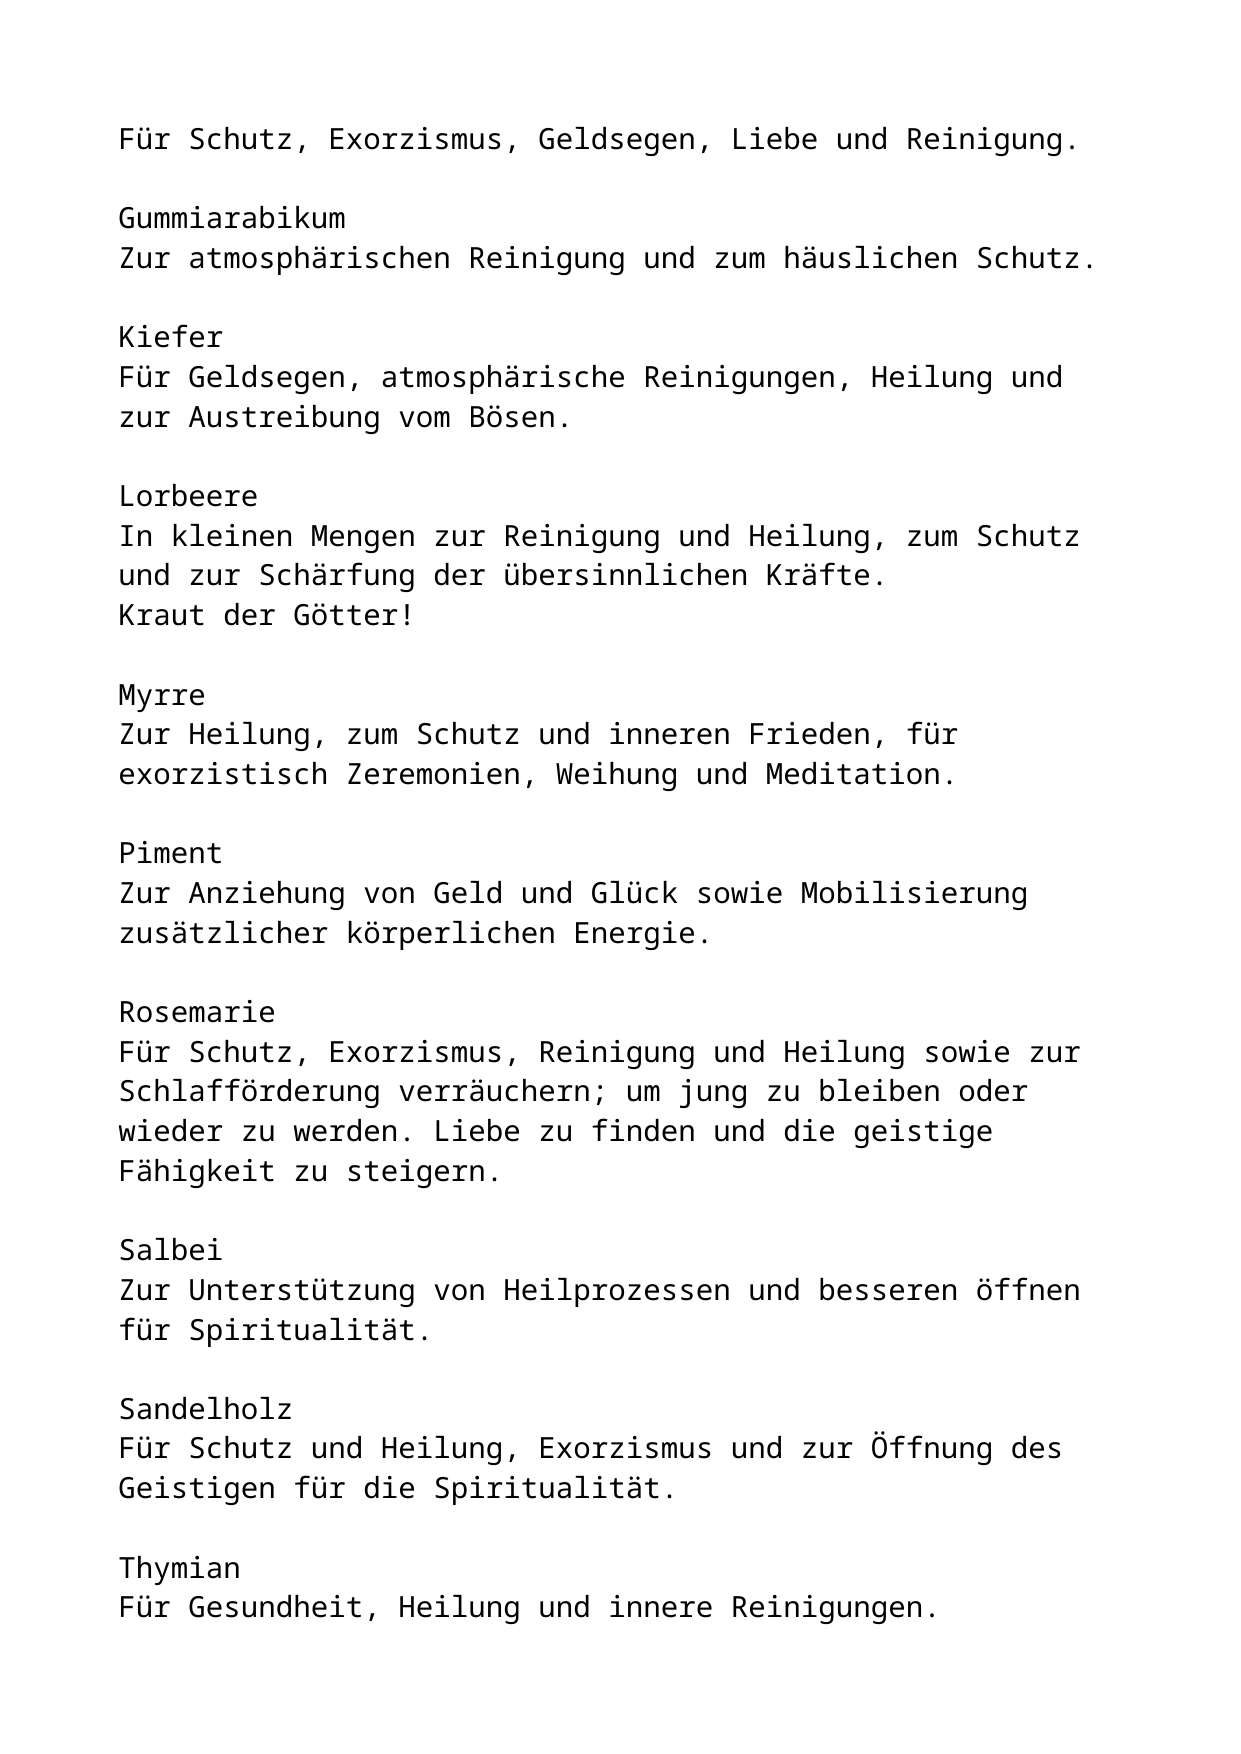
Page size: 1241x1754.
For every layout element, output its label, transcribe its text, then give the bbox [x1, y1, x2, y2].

text Für Gesundheit, Heilung und innere Reinigungen. [118, 1587, 1122, 1626]
text Für Geldsegen, atmosphärische Reinigungen, Heilung und zur Austreibung vom Bösen. [118, 356, 1122, 436]
text Für Schutz, Exorzismus, Geldsegen, Liebe und Reinigung. [118, 118, 1122, 158]
text Piment [118, 832, 1122, 872]
text Rosemarie [118, 991, 1122, 1031]
text In kleinen Mengen zur Reinigung und Heilung, zum Schutz und zur Schärfung der übersinnlichen Kräfte. [118, 515, 1122, 594]
text Zur Anziehung von Geld und Glück sowie Mobilisierung zusätzlicher körperlichen Energie. [118, 872, 1122, 952]
text Gummiarabikum [118, 197, 1122, 237]
text Zur Unterstützung von Heilprozessen und besseren öffnen für Spiritualität. [118, 1269, 1122, 1348]
text Kraut der Götter! [118, 594, 1122, 634]
text Myrre [118, 674, 1122, 713]
text Kiefer [118, 317, 1122, 356]
text Für Schutz, Exorzismus, Reinigung und Heilung sowie zur Schlafförderung verräuchern; um jung zu bleiben oder wieder zu werden. Liebe zu finden und die geistige Fähigkeit zu steigern. [118, 1031, 1122, 1190]
text Zur atmosphärischen Reinigung und zum häuslichen Schutz. [118, 237, 1122, 277]
text Für Schutz und Heilung, Exorzismus und zur Öffnung des Geistigen für die Spiritualität. [118, 1428, 1122, 1507]
text Zur Heilung, zum Schutz und inneren Frieden, für exorzistisch Zeremonien, Weihung und Meditation. [118, 713, 1122, 793]
text Salbei [118, 1229, 1122, 1269]
text Lorbeere [118, 475, 1122, 515]
text Thymian [118, 1547, 1122, 1587]
text Sandelholz [118, 1388, 1122, 1428]
